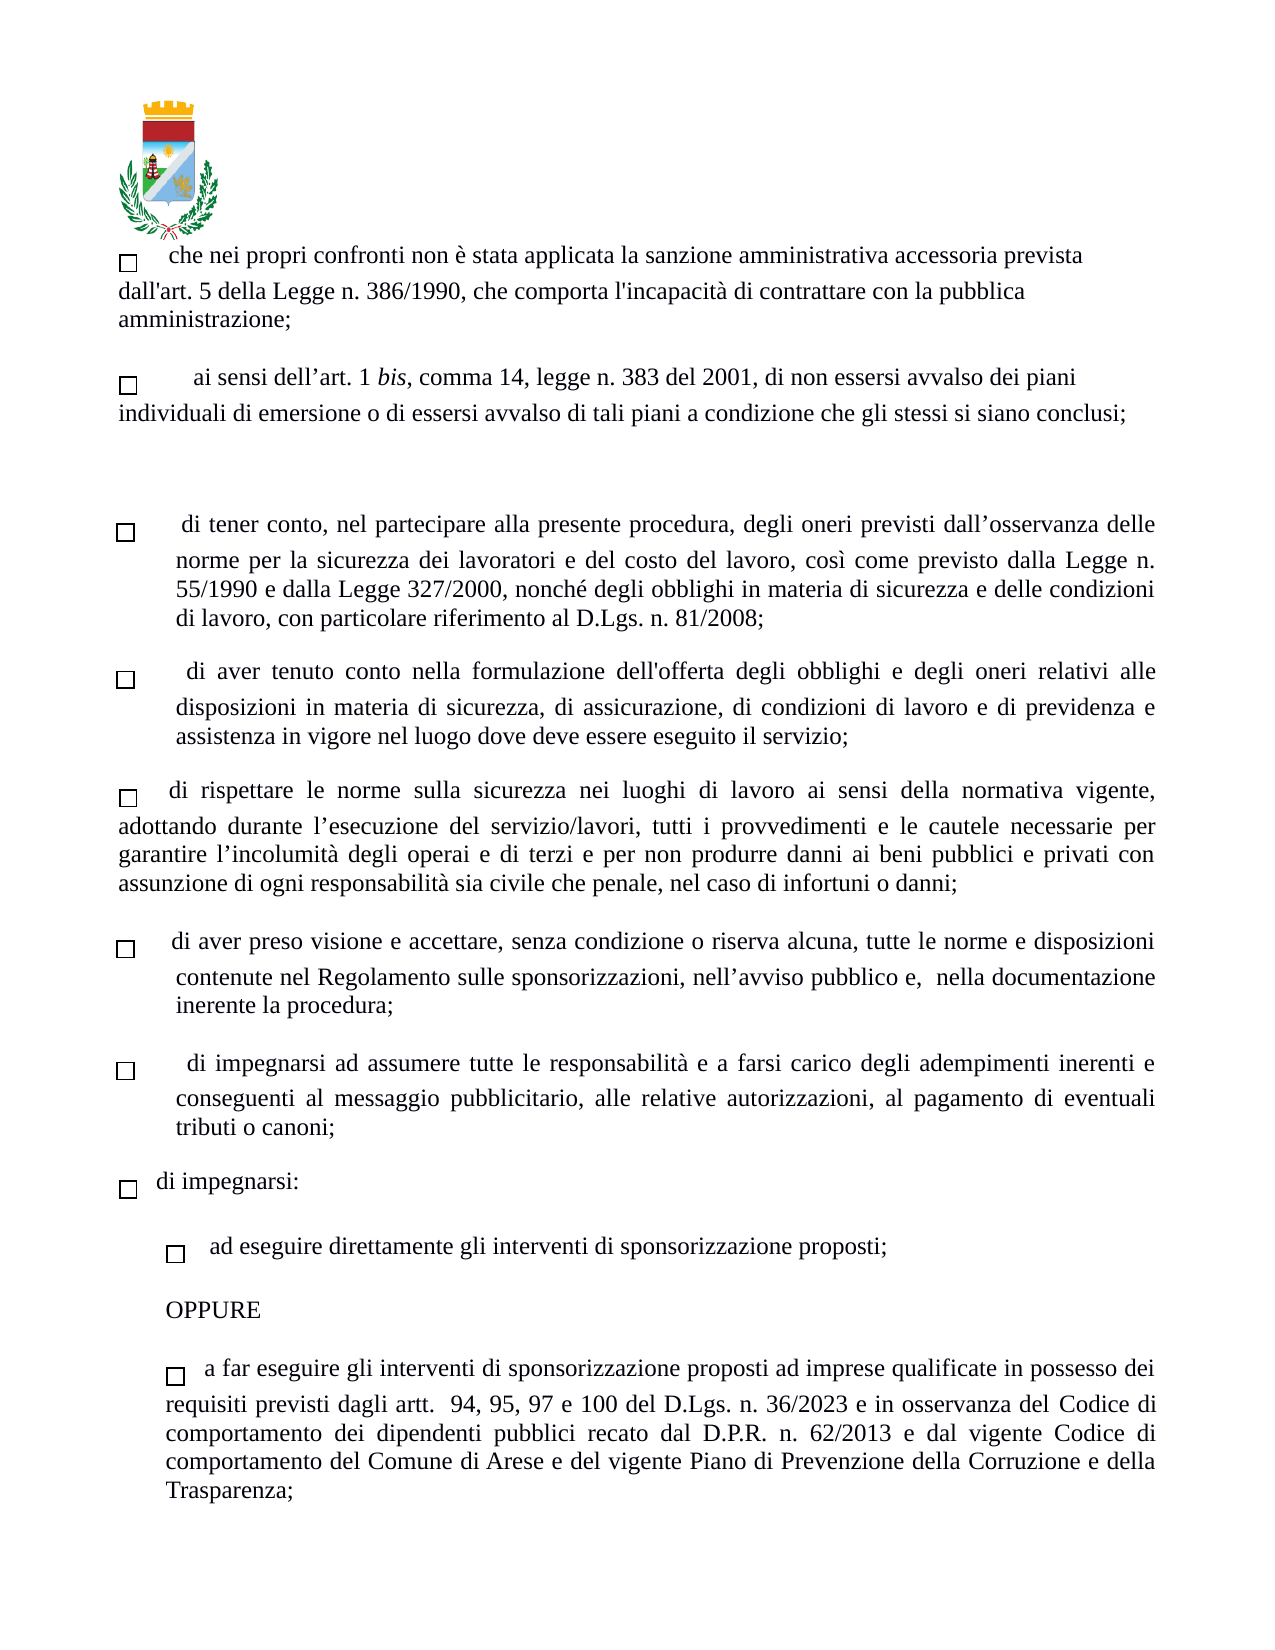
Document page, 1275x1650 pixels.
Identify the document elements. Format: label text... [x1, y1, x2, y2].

text di aver preso visione e accettare, senza condizione o riserva alcuna, tutte le norme e disposizioni contenute nel Regolamento sulle sponsorizzazioni, nell’avviso pubblico e, nella documentazione inerente la procedura; [116, 926, 1157, 1019]
picture [118, 100, 218, 240]
text di rispettare le norme sulla sicurezza nei luoghi di lavoro ai sensi della normativa vigente, adottando durante l’esecuzione del servizio/lavori, tutti i provvedimenti e le cautele necessarie per garantire l’incolumità degli operai e di terzi e per non produrre danni ai beni pubblici e privati con assunzione di ogni responsabilità sia civile che penale, nel caso di infortuni o danni; [118, 775, 1157, 897]
text di impegnarsi: [118, 1166, 1157, 1202]
text ai sensi dell’art. 1 bis, comma 14, legge n. 383 del 2001, di non essersi avvalso dei piani individuali di emersione o di essersi avvalso di tali piani a condizione che gli stessi si siano conclusi; [118, 362, 1157, 427]
text che nei propri confronti non è stata applicata la sanzione amministrativa accessoria prevista dall'art. 5 della Legge n. 386/1990, che comporta l'incapacità di contrattare con la pubblica amministrazione; [118, 240, 1157, 333]
text OPPURE [165, 1295, 1157, 1324]
text di tener conto, nel partecipare alla presente procedura, degli oneri previsti dall’osservanza delle norme per la sicurezza dei lavoratori e del costo del lavoro, così come previsto dalla Legge n. 55/1990 e dalla Legge 327/2000, nonché degli obblighi in materia di sicurezza e delle condizioni di lavoro, con particolare riferimento al D.Lgs. n. 81/2008; [116, 509, 1157, 631]
text di impegnarsi ad assumere tutte le responsabilità e a farsi carico degli adempimenti inerenti e conseguenti al messaggio pubblicitario, alle relative autorizzazioni, al pagamento di eventuali tributi o canoni; [116, 1044, 1157, 1141]
text di aver tenuto conto nella formulazione dell'offerta degli obblighi e degli oneri relativi alle disposizioni in materia di sicurezza, di assicurazione, di condizioni di lavoro e di previdenza e assistenza in vigore nel luogo dove deve essere eseguito il servizio; [116, 656, 1157, 750]
text a far eseguire gli interventi di sponsorizzazione proposti ad imprese qualificate in possesso dei requisiti previsti dagli artt. 94, 95, 97 e 100 del D.Lgs. n. 36/2023 e in osservanza del Codice di comportamento dei dipendenti pubblici recato dal D.P.R. n. 62/2013 e dal vigente Codice di comportamento del Comune di Arese e del vigente Piano di Prevenzione della Corruzione e della Trasparenza; [165, 1353, 1157, 1504]
text ad eseguire direttamente gli interventi di sponsorizzazione proposti; [165, 1231, 1157, 1267]
